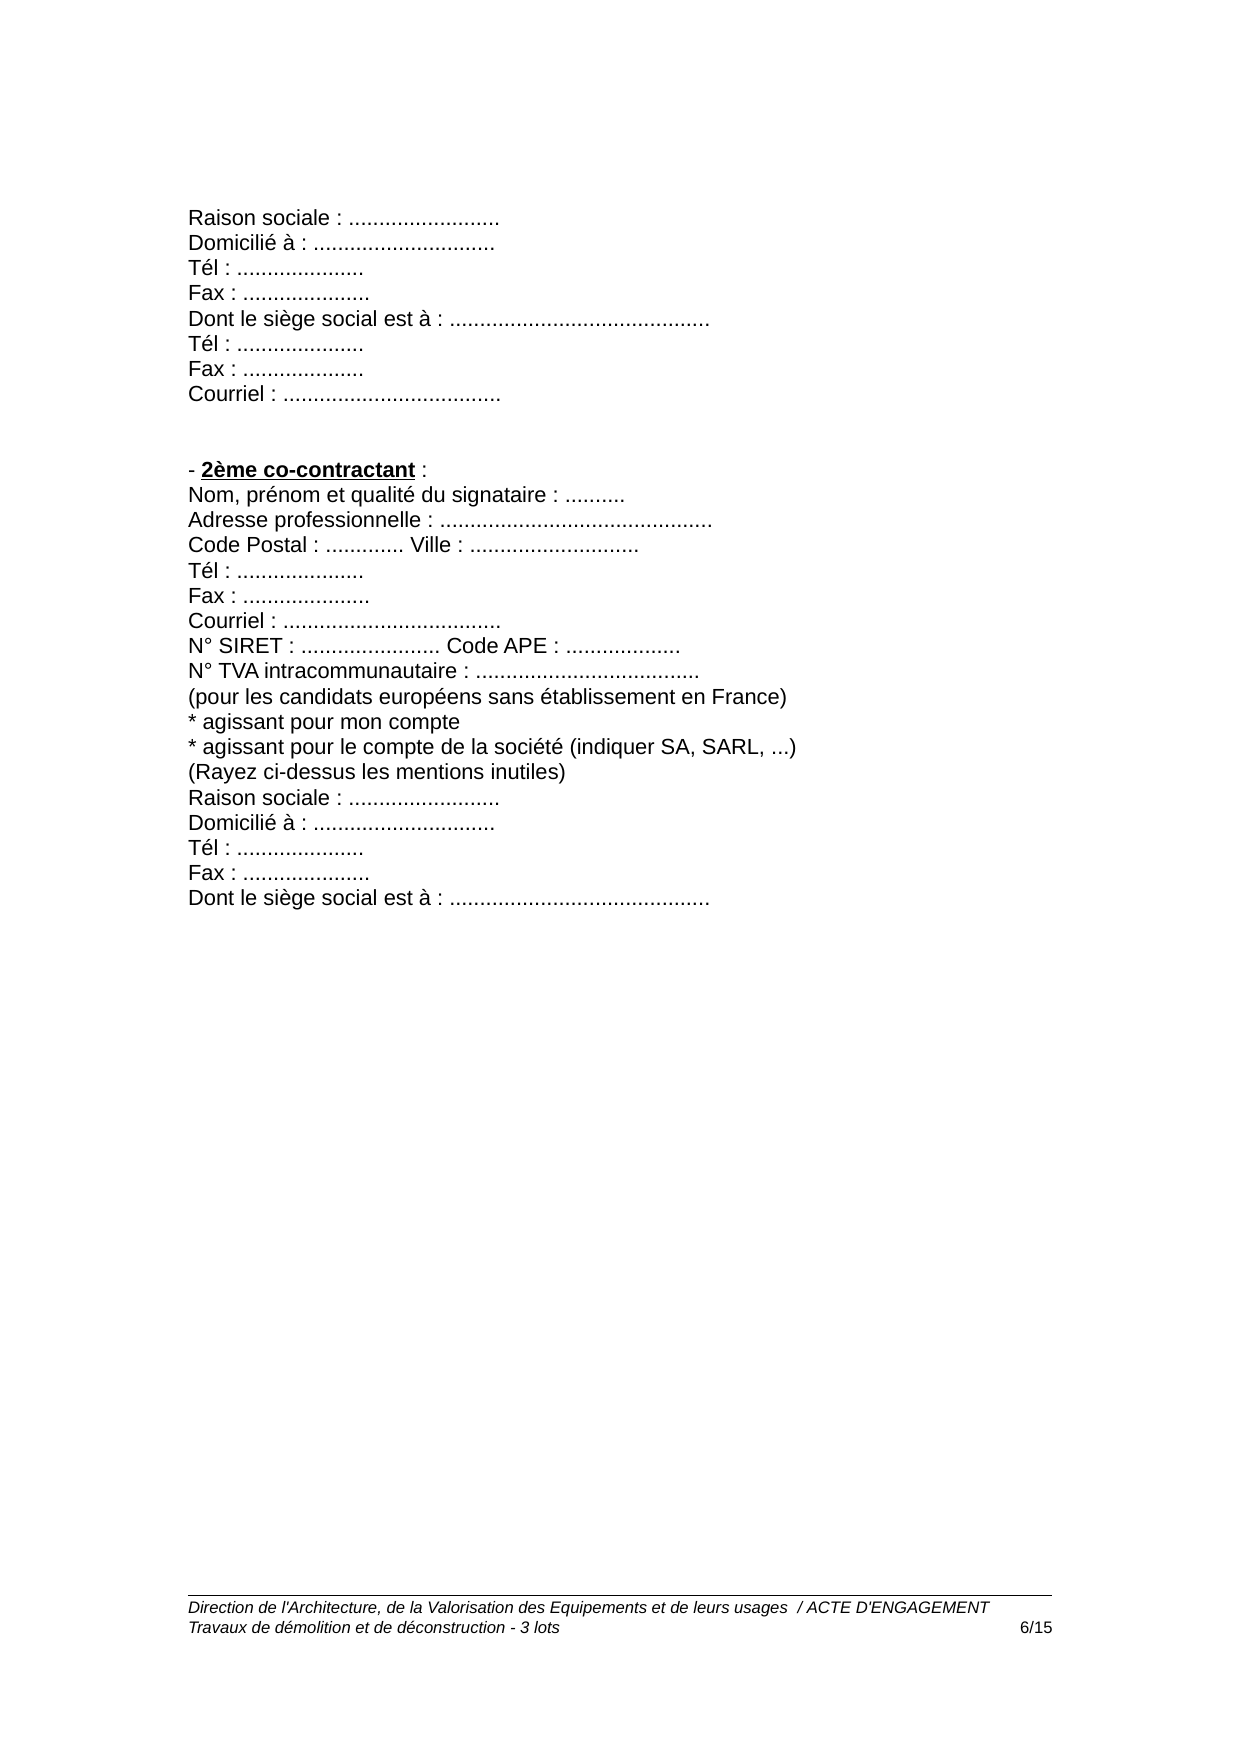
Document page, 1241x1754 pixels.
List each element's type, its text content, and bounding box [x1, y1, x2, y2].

text Tél : ..................... [188, 255, 1052, 280]
text N° SIRET : ....................... Code APE : ................... [188, 633, 1052, 658]
text N° TVA intracommunautaire : ..................................... [188, 658, 1052, 683]
text Dont le siège social est à : ........................................... [188, 305, 1052, 331]
text Courriel : .................................... [188, 608, 1052, 633]
text Fax : ..................... [188, 860, 1052, 885]
text (pour les candidats européens sans établissement en France) [188, 683, 1052, 709]
text Raison sociale : ......................... [188, 204, 1052, 230]
text Tél : ..................... [188, 331, 1052, 356]
text (Rayez ci-dessus les mentions inutiles) [188, 759, 1052, 784]
text Fax : ..................... [188, 280, 1052, 305]
text Code Postal : ............. Ville : ............................ [188, 532, 1052, 557]
text Dont le siège social est à : ........................................... [188, 885, 1052, 910]
text Courriel : .................................... [188, 381, 1052, 406]
text Raison sociale : ......................... [188, 784, 1052, 809]
text Tél : ..................... [188, 835, 1052, 860]
text Domicilié à : .............................. [188, 809, 1052, 835]
text * agissant pour mon compte [188, 709, 1052, 734]
text - 2ème co-contractant : [188, 457, 1052, 482]
text Fax : .................... [188, 356, 1052, 381]
text * agissant pour le compte de la société (indiquer SA, SARL, ...) [188, 734, 1052, 759]
text Domicilié à : .............................. [188, 230, 1052, 255]
text Tél : ..................... [188, 557, 1052, 583]
text Adresse professionnelle : ............................................. [188, 507, 1052, 532]
text Nom, prénom et qualité du signataire : .......... [188, 482, 1052, 507]
text Fax : ..................... [188, 583, 1052, 608]
